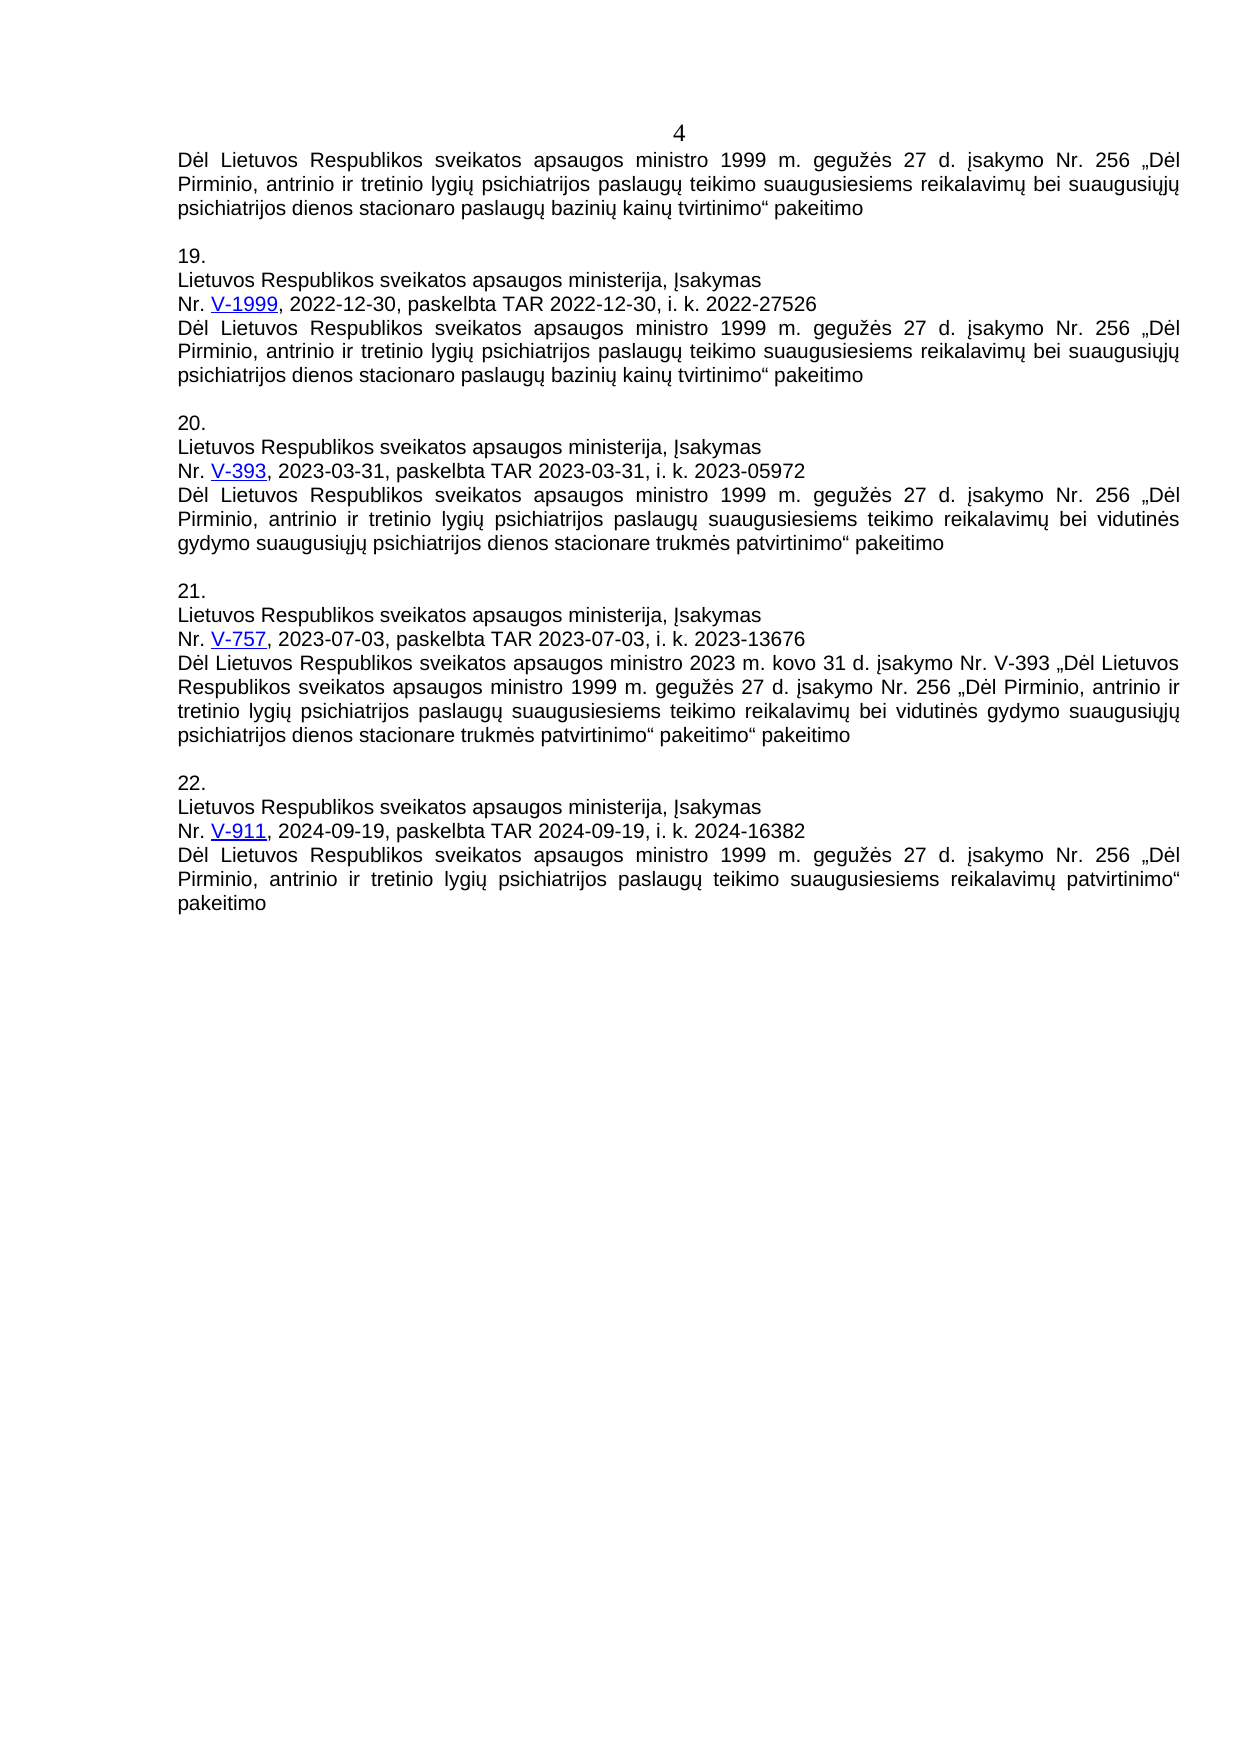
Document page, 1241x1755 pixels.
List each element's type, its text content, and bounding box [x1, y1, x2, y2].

text Nr. V-393, 2023-03-31, paskelbta TAR 2023-03-31, i. k. 2023-05972 [177, 459, 1181, 483]
text Nr. V-757, 2023-07-03, paskelbta TAR 2023-07-03, i. k. 2023-13676 [177, 627, 1181, 651]
text Nr. V-911, 2024-09-19, paskelbta TAR 2024-09-19, i. k. 2024-16382 [177, 818, 1181, 842]
text 22. [177, 771, 1181, 794]
text 19. [177, 243, 1181, 267]
text Nr. V-1999, 2022-12-30, paskelbta TAR 2022-12-30, i. k. 2022-27526 [177, 291, 1181, 315]
text 20. [177, 411, 1181, 435]
text Dėl Lietuvos Respublikos sveikatos apsaugos ministro 1999 m. gegužės 27 d. įsakymo Nr. 256 „Dėl Pirminio, antrinio ir tretinio lygių psichiatrijos paslaugų teikimo suaugusiesiems reikalavimų patvirtinimo“ pakeitimo [177, 842, 1181, 914]
text Lietuvos Respublikos sveikatos apsaugos ministerija, Įsakymas [177, 794, 1181, 818]
text Lietuvos Respublikos sveikatos apsaugos ministerija, Įsakymas [177, 267, 1181, 291]
text Lietuvos Respublikos sveikatos apsaugos ministerija, Įsakymas [177, 603, 1181, 627]
text Dėl Lietuvos Respublikos sveikatos apsaugos ministro 1999 m. gegužės 27 d. įsakymo Nr. 256 „Dėl Pirminio, antrinio ir tretinio lygių psichiatrijos paslaugų teikimo suaugusiesiems reikalavimų bei suaugusiųjų psichiatrijos dienos stacionaro paslaugų bazinių kainų tvirtinimo“ pakeitimo [177, 315, 1181, 387]
text Dėl Lietuvos Respublikos sveikatos apsaugos ministro 1999 m. gegužės 27 d. įsakymo Nr. 256 „Dėl Pirminio, antrinio ir tretinio lygių psichiatrijos paslaugų teikimo suaugusiesiems reikalavimų bei suaugusiųjų psichiatrijos dienos stacionaro paslaugų bazinių kainų tvirtinimo“ pakeitimo [177, 148, 1181, 219]
text Dėl Lietuvos Respublikos sveikatos apsaugos ministro 2023 m. kovo 31 d. įsakymo Nr. V-393 „Dėl Lietuvos Respublikos sveikatos apsaugos ministro 1999 m. gegužės 27 d. įsakymo Nr. 256 „Dėl Pirminio, antrinio ir tretinio lygių psichiatrijos paslaugų suaugusiesiems teikimo reikalavimų bei vidutinės gydymo suaugusiųjų psichiatrijos dienos stacionare trukmės patvirtinimo“ pakeitimo“ pakeitimo [177, 651, 1181, 747]
text 21. [177, 579, 1181, 603]
text Dėl Lietuvos Respublikos sveikatos apsaugos ministro 1999 m. gegužės 27 d. įsakymo Nr. 256 „Dėl Pirminio, antrinio ir tretinio lygių psichiatrijos paslaugų suaugusiesiems teikimo reikalavimų bei vidutinės gydymo suaugusiųjų psichiatrijos dienos stacionare trukmės patvirtinimo“ pakeitimo [177, 483, 1181, 555]
text Lietuvos Respublikos sveikatos apsaugos ministerija, Įsakymas [177, 435, 1181, 459]
